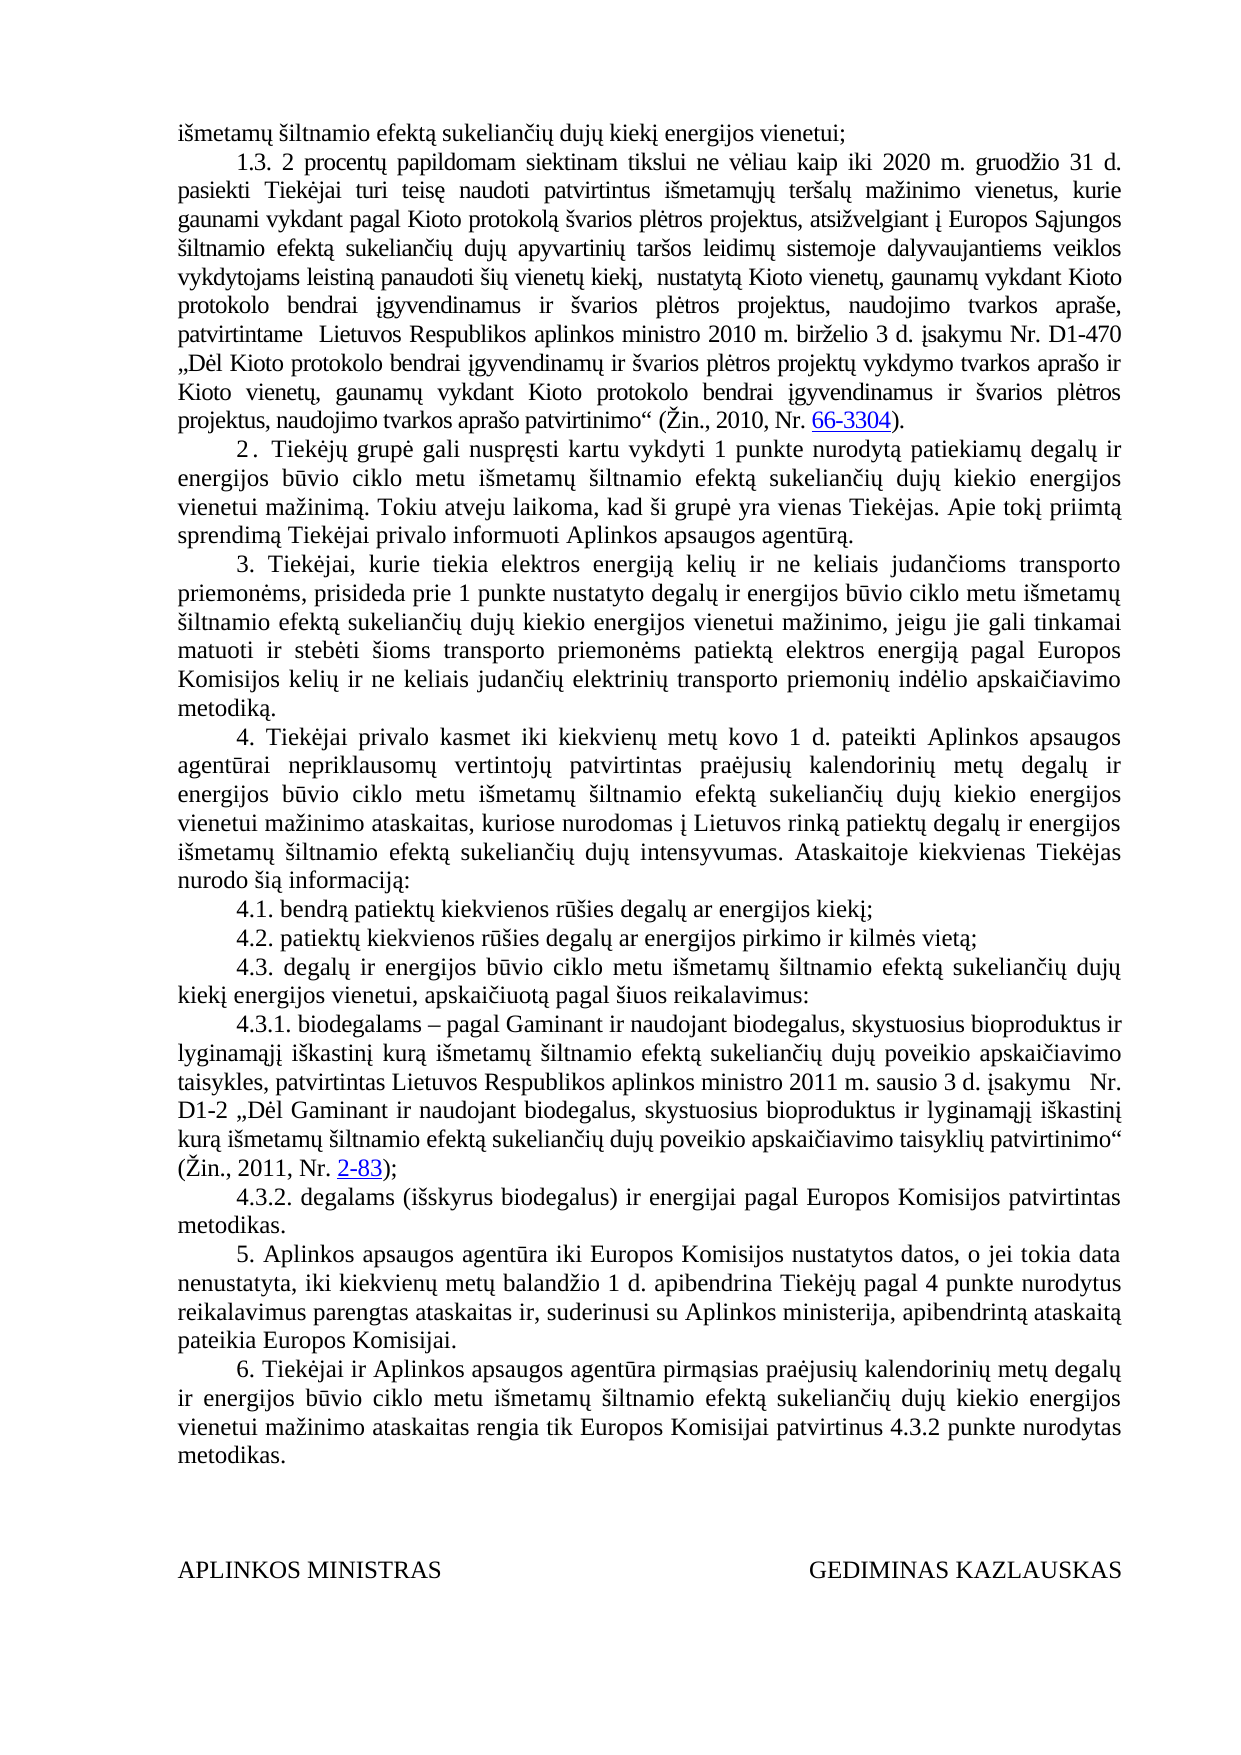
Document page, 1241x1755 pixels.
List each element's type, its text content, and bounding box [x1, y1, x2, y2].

text 4.2. patiektų kiekvienos rūšies degalų ar energijos pirkimo ir kilmės vietą; [177, 923, 1122, 952]
text 4. Tiekėjai privalo kasmet iki kiekvienų metų kovo 1 d. pateikti Aplinkos apsaugos agentūrai nepriklausomų vertintojų patvirtintas praėjusių kalendorinių metų degalų ir energijos būvio ciklo metu išmetamų šiltnamio efektą sukeliančių dujų kiekio energijos vienetui mažinimo ataskaitas, kuriose nurodomas į Lietuvos rinką patiektų degalų ir energijos išmetamų šiltnamio efektą sukeliančių dujų intensyvumas. Ataskaitoje kiekvienas Tiekėjas nurodo šią informaciją: [177, 722, 1122, 894]
text 4.3.2. degalams (išskyrus biodegalus) ir energijai pagal Europos Komisijos patvirtintas metodikas. [177, 1182, 1122, 1239]
text 5. Aplinkos apsaugos agentūra iki Europos Komisijos nustatytos datos, o jei tokia data nenustatyta, iki kiekvienų metų balandžio 1 d. apibendrina Tiekėjų pagal 4 punkte nurodytus reikalavimus parengtas ataskaitas ir, suderinusi su Aplinkos ministerija, apibendrintą ataskaitą pateikia Europos Komisijai. [177, 1239, 1122, 1354]
text 4.1. bendrą patiektų kiekvienos rūšies degalų ar energijos kiekį; [177, 894, 1122, 923]
text 1.3. 2 procentų papildomam siektinam tikslui ne vėliau kaip iki 2020 m. gruodžio 31 d. pasiekti Tiekėjai turi teisę naudoti patvirtintus išmetamųjų teršalų mažinimo vienetus, kurie gaunami vykdant pagal Kioto protokolą švarios plėtros projektus, atsižvelgiant į Europos Sąjungos šiltnamio efektą sukeliančių dujų apyvartinių taršos leidimų sistemoje dalyvaujantiems veiklos vykdytojams leistiną panaudoti šių vienetų kiekį, nustatytą Kioto vienetų, gaunamų vykdant Kioto protokolo bendrai įgyvendinamus ir švarios plėtros projektus, naudojimo tvarkos apraše, patvirtintame Lietuvos Respublikos aplinkos ministro 2010 m. birželio 3 d. įsakymu Nr. D1-470 „Dėl Kioto protokolo bendrai įgyvendinamų ir švarios plėtros projektų vykdymo tvarkos aprašo ir Kioto vienetų, gaunamų vykdant Kioto protokolo bendrai įgyvendinamus ir švarios plėtros projektus, naudojimo tvarkos aprašo patvirtinimo“ (Žin., 2010, Nr. 66-3304). [177, 147, 1122, 434]
text 2. Tiekėjų grupė gali nuspręsti kartu vykdyti 1 punkte nurodytą patiekiamų degalų ir energijos būvio ciklo metu išmetamų šiltnamio efektą sukeliančių dujų kiekio energijos vienetui mažinimą. Tokiu atveju laikoma, kad ši grupė yra vienas Tiekėjas. Apie tokį priimtą sprendimą Tiekėjai privalo informuoti Aplinkos apsaugos agentūrą. [177, 434, 1122, 549]
text 4.3.1. biodegalams – pagal Gaminant ir naudojant biodegalus, skystuosius bioproduktus ir lyginamąjį iškastinį kurą išmetamų šiltnamio efektą sukeliančių dujų poveikio apskaičiavimo taisykles, patvirtintas Lietuvos Respublikos aplinkos ministro 2011 m. sausio 3 d. įsakymu Nr. D1-2 „Dėl Gaminant ir naudojant biodegalus, skystuosius bioproduktus ir lyginamąjį iškastinį kurą išmetamų šiltnamio efektą sukeliančių dujų poveikio apskaičiavimo taisyklių patvirtinimo“ (Žin., 2011, Nr. 2-83); [177, 1009, 1122, 1182]
text Aplinkos ministras Gediminas Kazlauskas [177, 1556, 1122, 1584]
text 6. Tiekėjai ir Aplinkos apsaugos agentūra pirmąsias praėjusių kalendorinių metų degalų ir energijos būvio ciklo metu išmetamų šiltnamio efektą sukeliančių dujų kiekio energijos vienetui mažinimo ataskaitas rengia tik Europos Komisijai patvirtinus 4.3.2 punkte nurodytas metodikas. [177, 1354, 1122, 1469]
text išmetamų šiltnamio efektą sukeliančių dujų kiekį energijos vienetui; [177, 118, 1122, 147]
text 3. Tiekėjai, kurie tiekia elektros energiją kelių ir ne keliais judančioms transporto priemonėms, prisideda prie 1 punkte nustatyto degalų ir energijos būvio ciklo metu išmetamų šiltnamio efektą sukeliančių dujų kiekio energijos vienetui mažinimo, jeigu jie gali tinkamai matuoti ir stebėti šioms transporto priemonėms patiektą elektros energiją pagal Europos Komisijos kelių ir ne keliais judančių elektrinių transporto priemonių indėlio apskaičiavimo metodiką. [177, 549, 1122, 722]
text 4.3. degalų ir energijos būvio ciklo metu išmetamų šiltnamio efektą sukeliančių dujų kiekį energijos vienetui, apskaičiuotą pagal šiuos reikalavimus: [177, 952, 1122, 1009]
